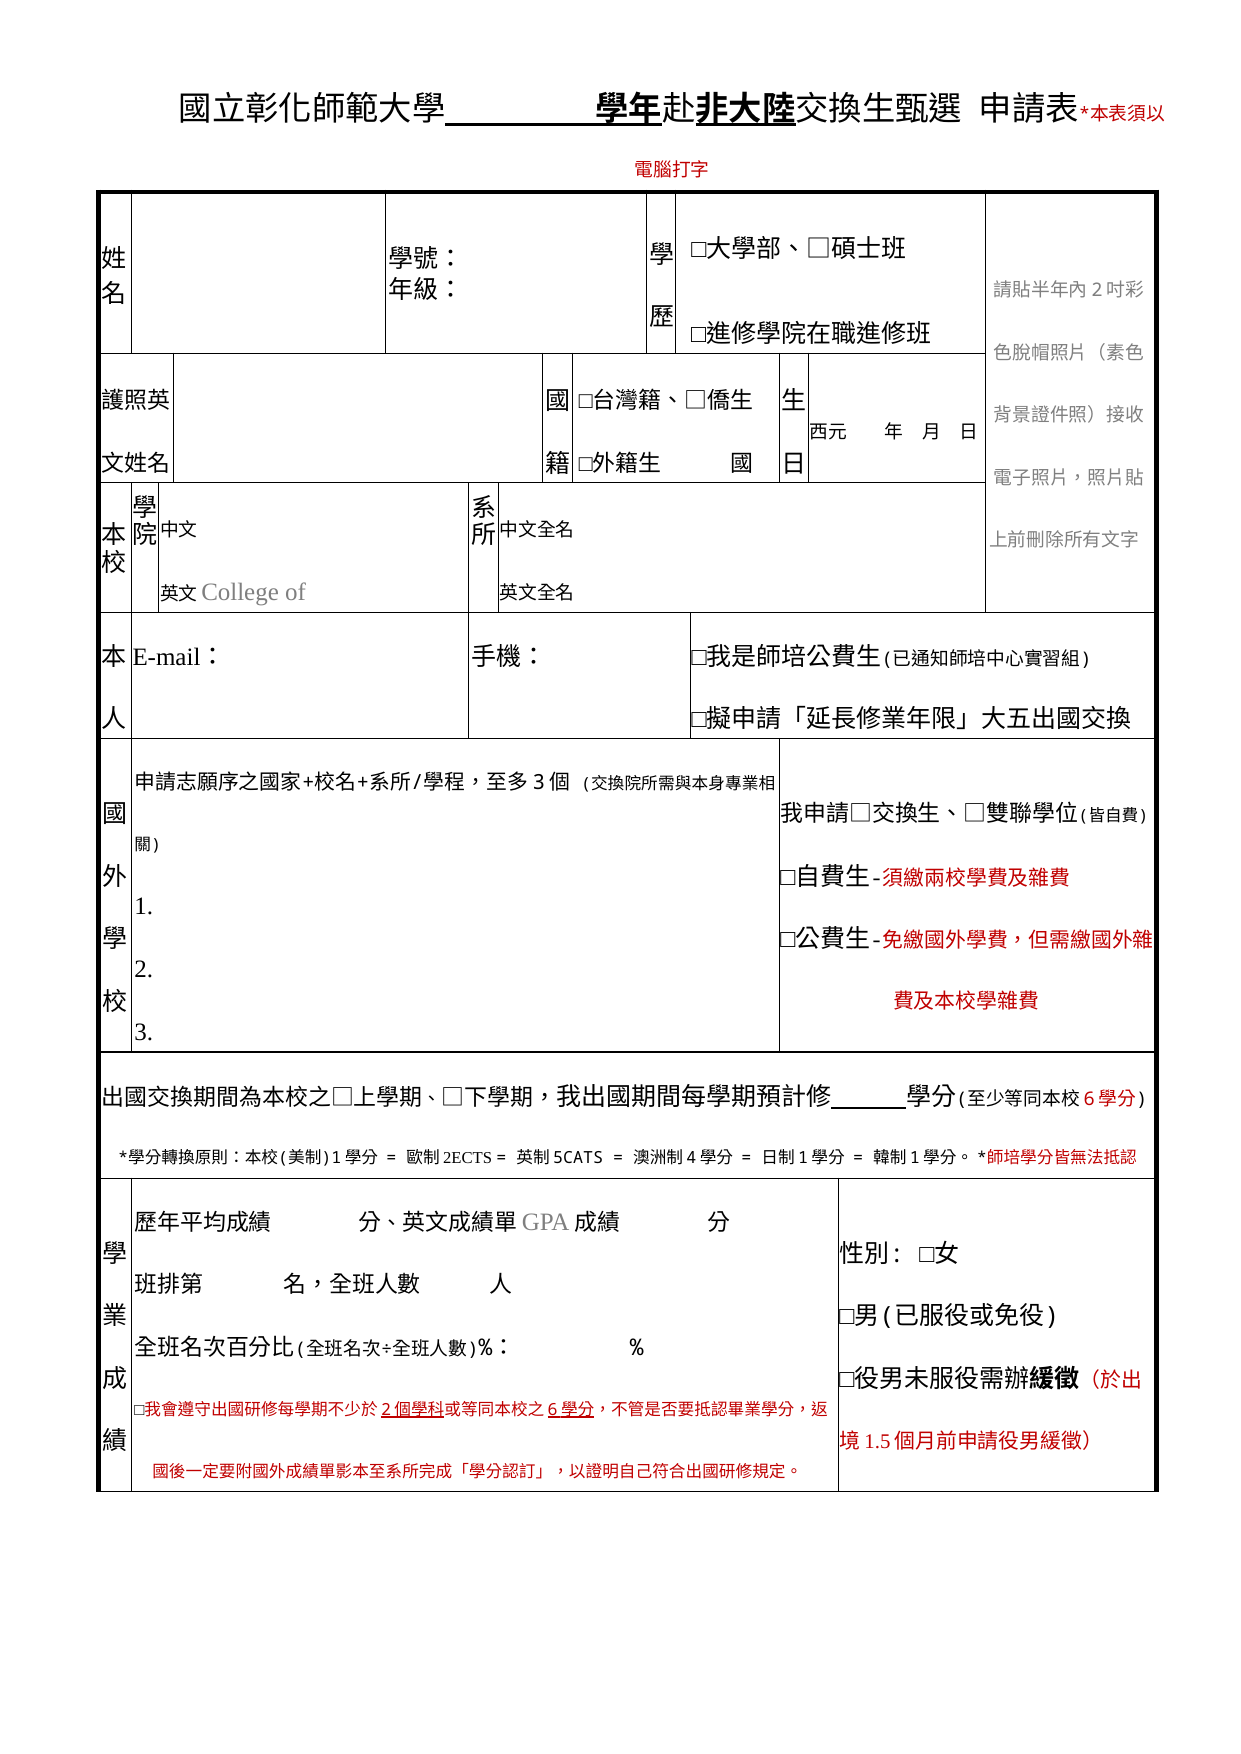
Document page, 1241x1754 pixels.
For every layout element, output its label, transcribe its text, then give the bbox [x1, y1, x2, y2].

table_cell 護照英文姓名 [101, 354, 173, 482]
table_cell E-mail： [132, 613, 468, 738]
table_cell 申請志願序之國家+校名+系所/學程，至多3個 (交換院所需與本身專業相關) 1. 2. 3. [132, 739, 779, 1051]
table_cell 系所 [469, 483, 498, 612]
table_cell 性別: □女 □男(已服役或免役) □役男未服役需辦緩徵（於出境1.5個月前申請役男緩徵） [839, 1179, 1154, 1491]
table_cell 學業成績 [101, 1179, 131, 1491]
table_cell [174, 354, 542, 482]
text 國立彰化師範大學 學年赴非大陸交換生甄選 申請表*本表須以電腦打字 [177, 64, 1167, 189]
table_header 姓 名 [101, 194, 131, 352]
table_cell 本校 [101, 483, 131, 612]
table_header □大學部、□碩士班 □進修學院在職進修班 [676, 194, 985, 352]
table_cell □我是師培公費生(已通知師培中心實習組) □擬申請「延長修業年限」大五出國交換 [691, 613, 1154, 738]
table_header 學歷 [647, 194, 675, 352]
table_header 學號： 年級： [386, 194, 646, 352]
table_cell 本人 [101, 613, 131, 738]
table_cell 生日 [780, 354, 808, 482]
table_header [132, 194, 385, 352]
table_cell 國籍 [543, 354, 572, 482]
table_cell 歷年平均成績xx 分、英文成績單GPA成績x 分() 班排第 名，全班人數 人 全班名次百分比(全班名次÷全班人數)%： % □我會遵守出國研修每學期不少於2個學科或等同本校之6學分，不管是否要抵認畢業學分，返國後一定要附國外成績單影本至系所完成「學分認訂」，以證明自己符合出國研修規定。 [132, 1179, 838, 1491]
table_cell 國外 學校 [101, 739, 131, 1051]
table_header 請貼半年內2吋彩色脫帽照片（素色背景證件照）接收電子照片，照片貼上前刪除所有文字 [986, 194, 1154, 612]
table_cell 中文 英文College of [159, 483, 468, 612]
table_cell 我申請□交換生、□雙聯學位(皆自費) □自費生-須繳兩校學費及雜費 □公費生-免繳國外學費，但需繳國外雜費及本校學雜費 [780, 739, 1154, 1051]
table_cell 手機：09xx-xxx-xxx [469, 613, 690, 738]
table_cell 西元 年 月 日 [809, 354, 985, 482]
table_cell 學院 [132, 483, 158, 612]
table_cell □台灣籍、□僑生 □外籍生 國 [573, 354, 779, 482]
table_cell 中文全名 英文全名 [499, 483, 985, 612]
table_cell 出國交換期間為本校之□上學期、□下學期，我出國期間每學期預計修 學分(至少等同本校6學分) *學分轉換原則：本校(美制)1學分 = 歐制2ECTS = 英制5CATS = 澳洲制4學分 = 日制1學分 = 韓制1學分。 *師培學分皆無法抵認 [101, 1053, 1154, 1177]
